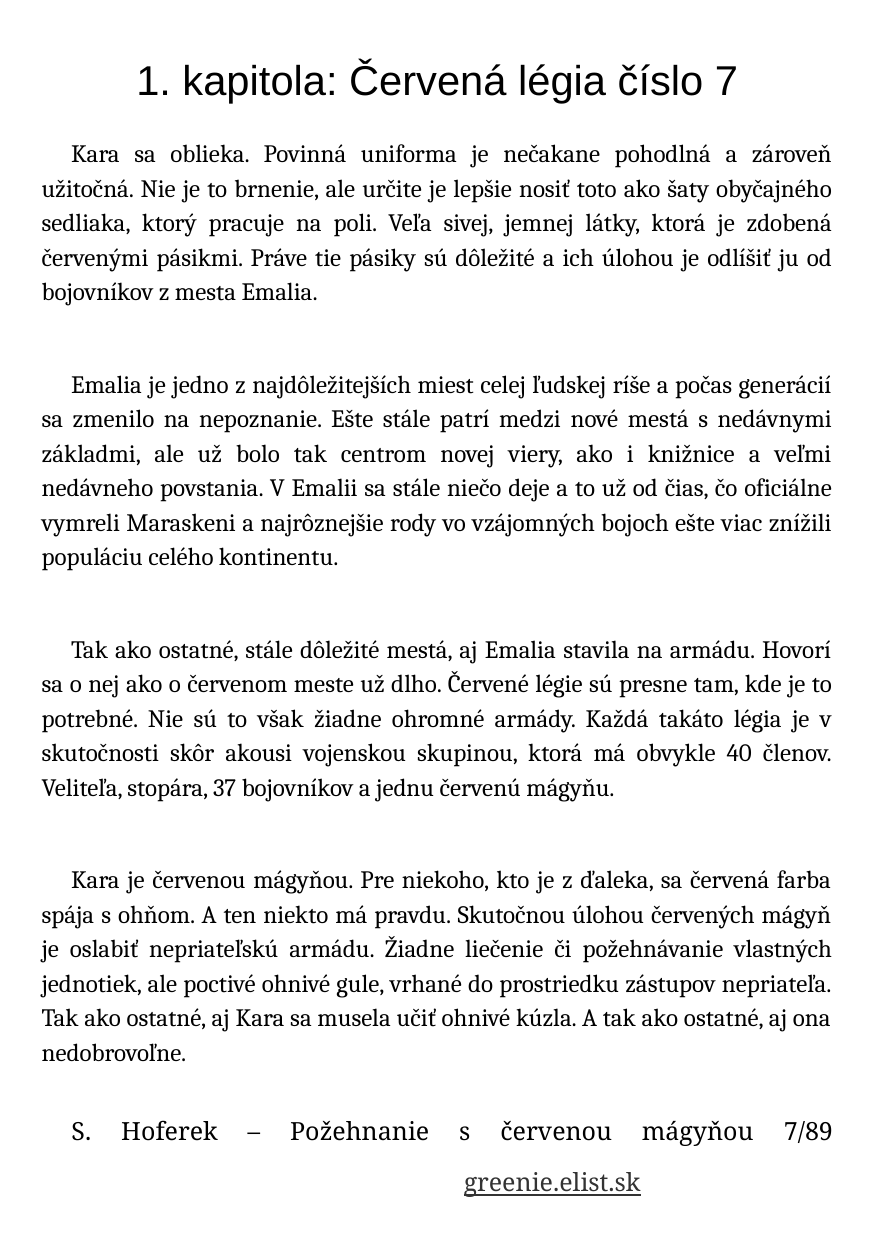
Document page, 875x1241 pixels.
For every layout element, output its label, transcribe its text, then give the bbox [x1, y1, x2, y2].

subtitle 1. kapitola: Červená légia číslo 7 [41, 56, 833, 104]
text Kara je červenou mágyňou. Pre niekoho, kto je z ďaleka, sa červená farba spája s ohňom. A ten niekto má pravdu. Skutočnou úlohou červených mágyň je oslabiť nepriateľskú armádu. Žiadne liečenie či požehnávanie vlastných jednotiek, ale poctivé ohnivé gule, vrhané do prostriedku zástupov nepriateľa. Tak ako ostatné, aj Kara sa musela učiť ohnivé kúzla. A tak ako ostatné, aj ona nedobrovoľne. [41, 866, 833, 1067]
text Emalia je jedno z najdôležitejších miest celej ľudskej ríše a počas generácií sa zmenilo na nepoznanie. Ešte stále patrí medzi nové mestá s nedávnymi základmi, ale už bolo tak centrom novej viery, ako i knižnice a veľmi nedávneho povstania. V Emalii sa stále niečo deje a to už od čias, čo oficiálne vymreli Maraskeni a najrôznejšie rody vo vzájomných bojoch ešte viac znížili populáciu celého kontinentu. [41, 371, 833, 572]
text Tak ako ostatné, stále dôležité mestá, aj Emalia stavila na armádu. Hovorí sa o nej ako o červenom meste už dlho. Červené légie sú presne tam, kde je to potrebné. Nie sú to však žiadne ohromné armády. Každá takáto légia je v skutočnosti skôr akousi vojenskou skupinou, ktorá má obvykle 40 členov. Veliteľa, stopára, 37 bojovníkov a jednu červenú mágyňu. [41, 636, 833, 802]
text Kara sa oblieka. Povinná uniforma je nečakane pohodlná a zároveň užitočná. Nie je to brnenie, ale určite je lepšie nosiť toto ako šaty obyčajného sedliaka, ktorý pracuje na poli. Veľa sivej, jemnej látky, ktorá je zdobená červenými pásikmi. Práve tie pásiky sú dôležité a ich úlohou je odlíšiť ju od bojovníkov z mesta Emalia. [41, 140, 833, 307]
